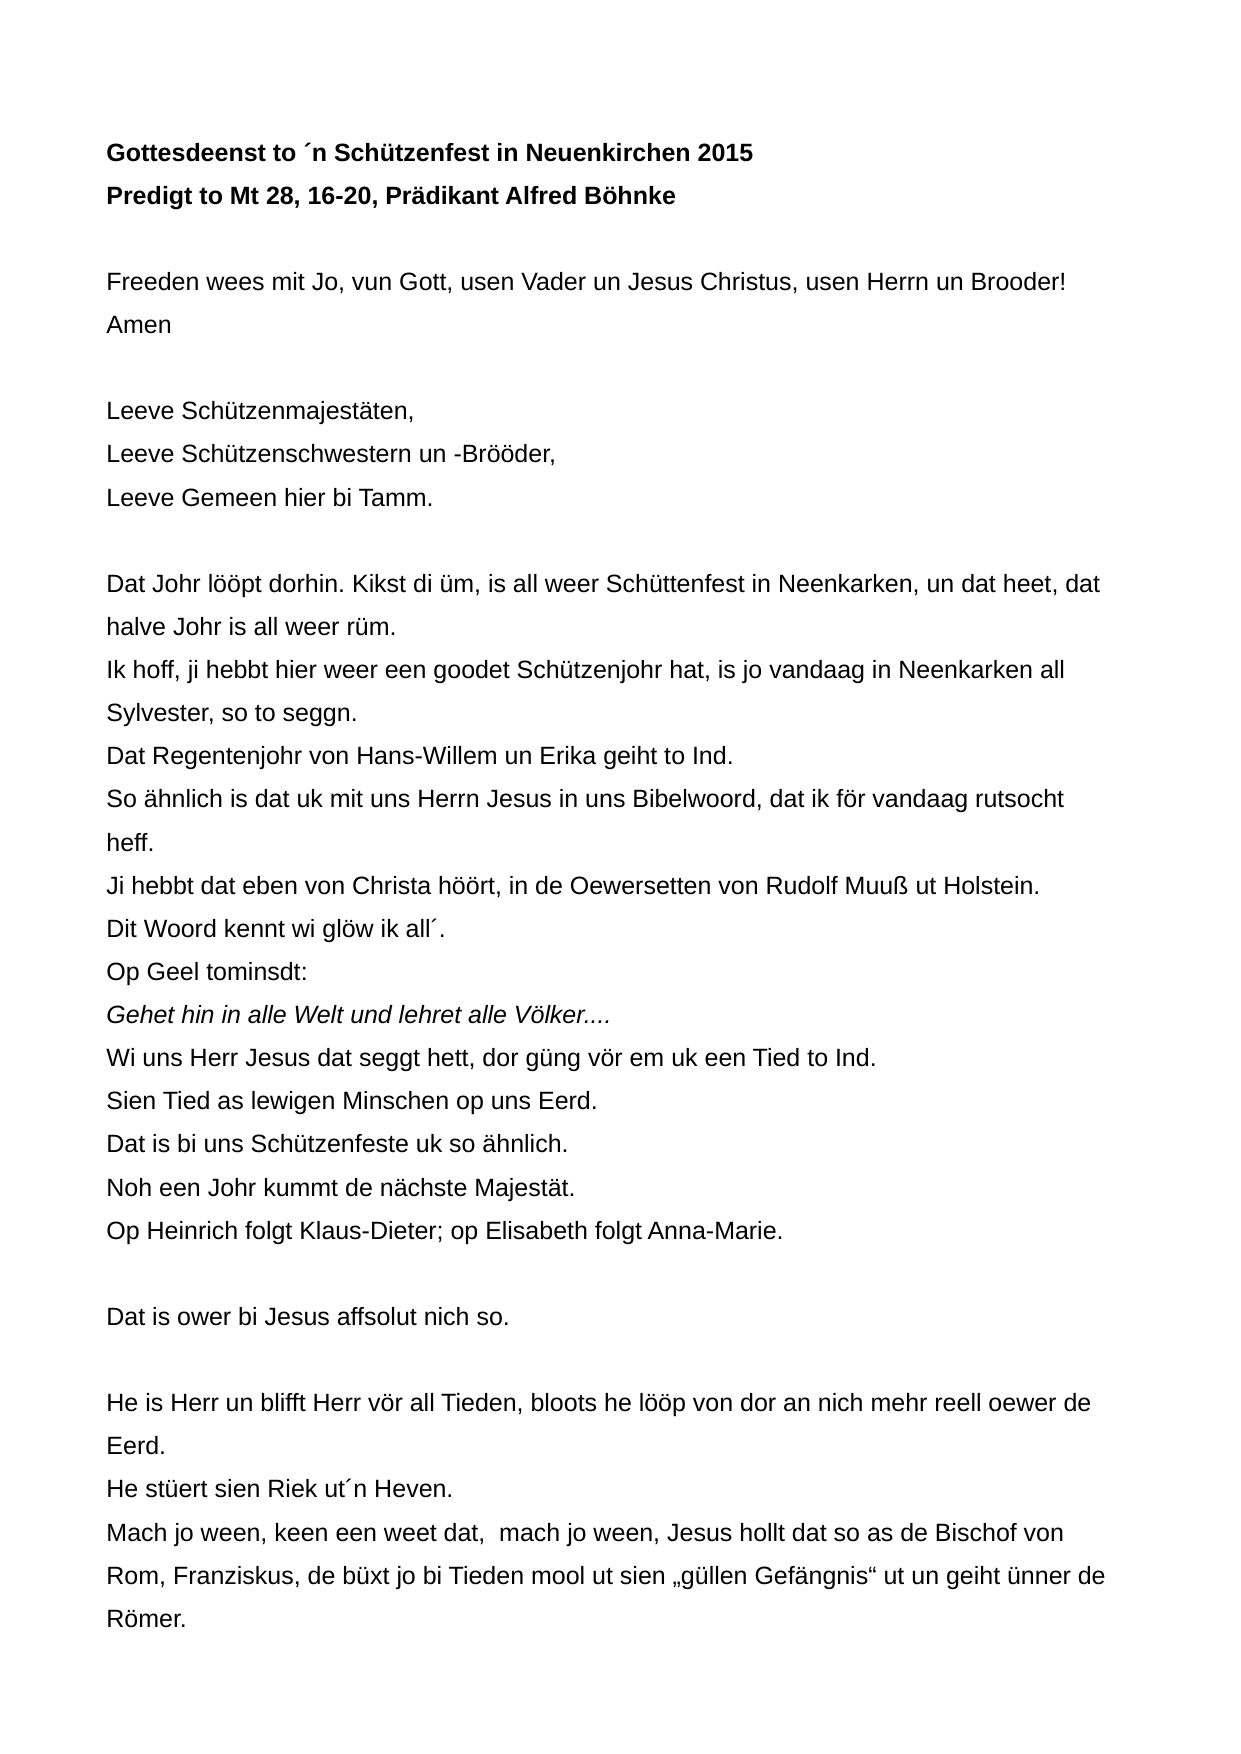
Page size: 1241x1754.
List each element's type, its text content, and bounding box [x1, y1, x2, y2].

text Dit Woord kennt wi glöw ik all´. [106, 914, 1110, 943]
text He is Herr un blifft Herr vör all Tieden, bloots he lööp von dor an nich mehr reell oewer de Eerd. [106, 1388, 1110, 1460]
text Mach jo ween, keen een weet dat, mach jo ween, Jesus hollt dat so as de Bischof von Rom, Franziskus, de büxt jo bi Tieden mool ut sien „güllen Gefängnis“ ut un geiht ünner de Römer. [106, 1518, 1110, 1633]
text Dat Regentenjohr von Hans-Willem un Erika geiht to Ind. [106, 741, 1110, 770]
text Sien Tied as lewigen Minschen op uns Eerd. [106, 1086, 1110, 1115]
text Dat Johr lööpt dorhin. Kikst di üm, is all weer Schüttenfest in Neenkarken, un dat heet, dat halve Johr is all weer rüm. [106, 569, 1110, 641]
text Op Heinrich folgt Klaus-Dieter; op Elisabeth folgt Anna-Marie. [106, 1216, 1110, 1244]
text Leeve Schützenschwestern un -Brööder, [106, 439, 1110, 468]
text So ähnlich is dat uk mit uns Herrn Jesus in uns Bibelwoord, dat ik för vandaag rutsocht heff. [106, 784, 1110, 856]
text Gehet hin in alle Welt und lehret alle Völker.... [106, 1000, 1110, 1029]
text Op Geel tominsdt: [106, 957, 1110, 986]
text Ji hebbt dat eben von Christa höört, in de Oewersetten von Rudolf Muuß ut Holstein. [106, 871, 1110, 899]
text He stüert sien Riek ut´n Heven. [106, 1474, 1110, 1503]
text Leeve Schützenmajestäten, [106, 396, 1110, 425]
text Freeden wees mit Jo, vun Gott, usen Vader un Jesus Christus, usen Herrn un Brooder! Amen [106, 267, 1110, 339]
text Dat is bi uns Schützenfeste uk so ähnlich. [106, 1129, 1110, 1158]
text Leeve Gemeen hier bi Tamm. [106, 483, 1110, 511]
text Dat is ower bi Jesus affsolut nich so. [106, 1302, 1110, 1331]
text Gottesdeenst to ´n Schützenfest in Neuenkirchen 2015 [106, 138, 1110, 166]
text Noh een Johr kummt de nächste Majestät. [106, 1173, 1110, 1201]
text Ik hoff, ji hebbt hier weer een goodet Schützenjohr hat, is jo vandaag in Neenkarken all Sylvester, so to seggn. [106, 655, 1110, 727]
text Predigt to Mt 28, 16-20, Prädikant Alfred Böhnke [106, 181, 1110, 209]
text Wi uns Herr Jesus dat seggt hett, dor güng vör em uk een Tied to Ind. [106, 1043, 1110, 1072]
